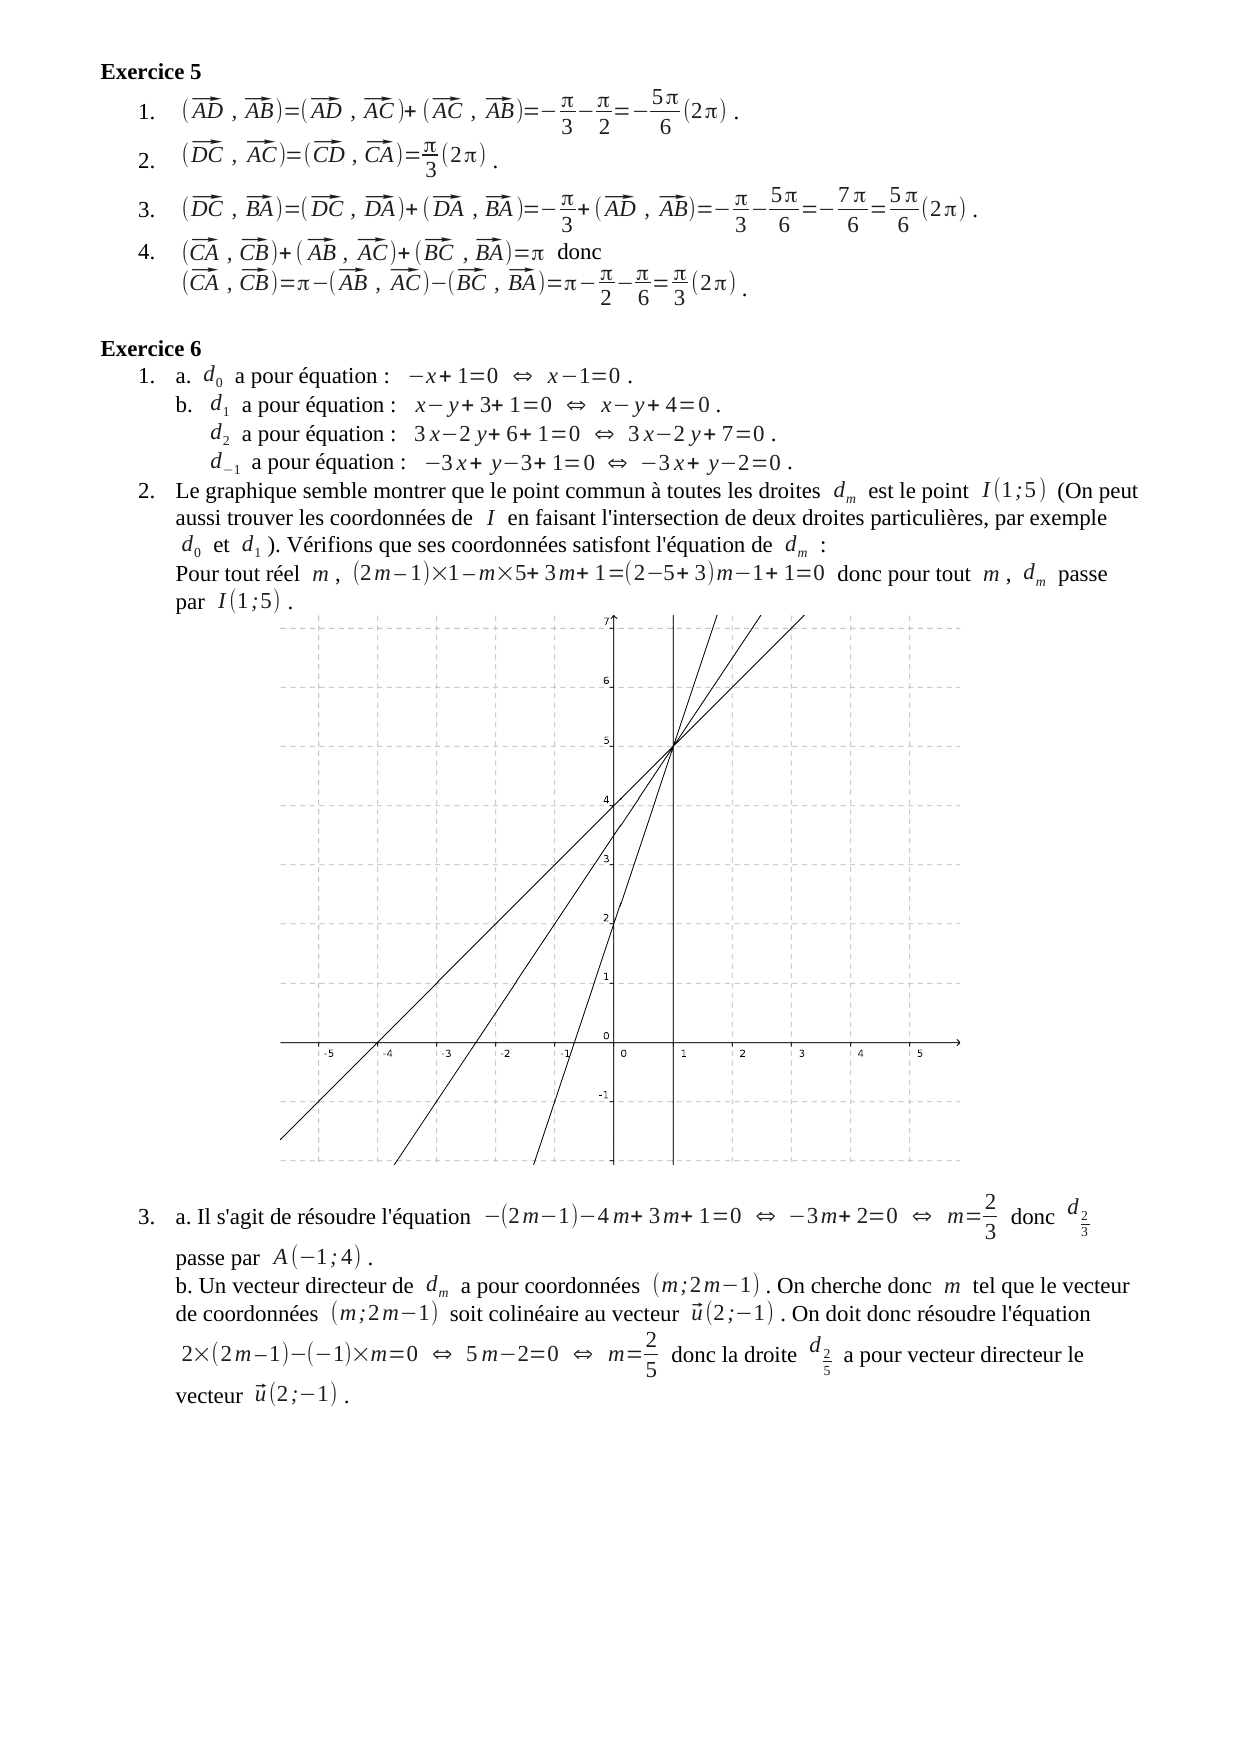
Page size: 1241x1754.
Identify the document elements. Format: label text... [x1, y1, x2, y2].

picture [280, 615, 960, 1165]
list Le graphique semble montrer que le point commun à toutes les droites est le point (On peut aussi trouver les coordonnées de en faisant l'intersection de deux droites particulières, par exemple et ). Vérifions que ses coordonnées satisfont l'équation de : Pour tout réel , donc pour tout , passe par . [138, 477, 1140, 616]
list a. a pour équation : . b. a pour équation : . a pour équation : . a pour équation : . [138, 361, 1140, 477]
list . [138, 182, 1140, 237]
list . [138, 139, 1140, 182]
list donc . [138, 237, 1140, 336]
list . [138, 84, 1140, 139]
text Exercice 6 [100, 336, 1140, 361]
text Exercice 5 [100, 59, 1140, 84]
list a. Il s'agit de résoudre l'équation donc passe par . b. Un vecteur directeur de a pour coordonnées . On cherche donc tel que le vecteur de coordonnées soit colinéaire au vecteur . On doit donc résoudre l'équation donc la droite a pour vecteur directeur le vecteur . [138, 1189, 1140, 1409]
